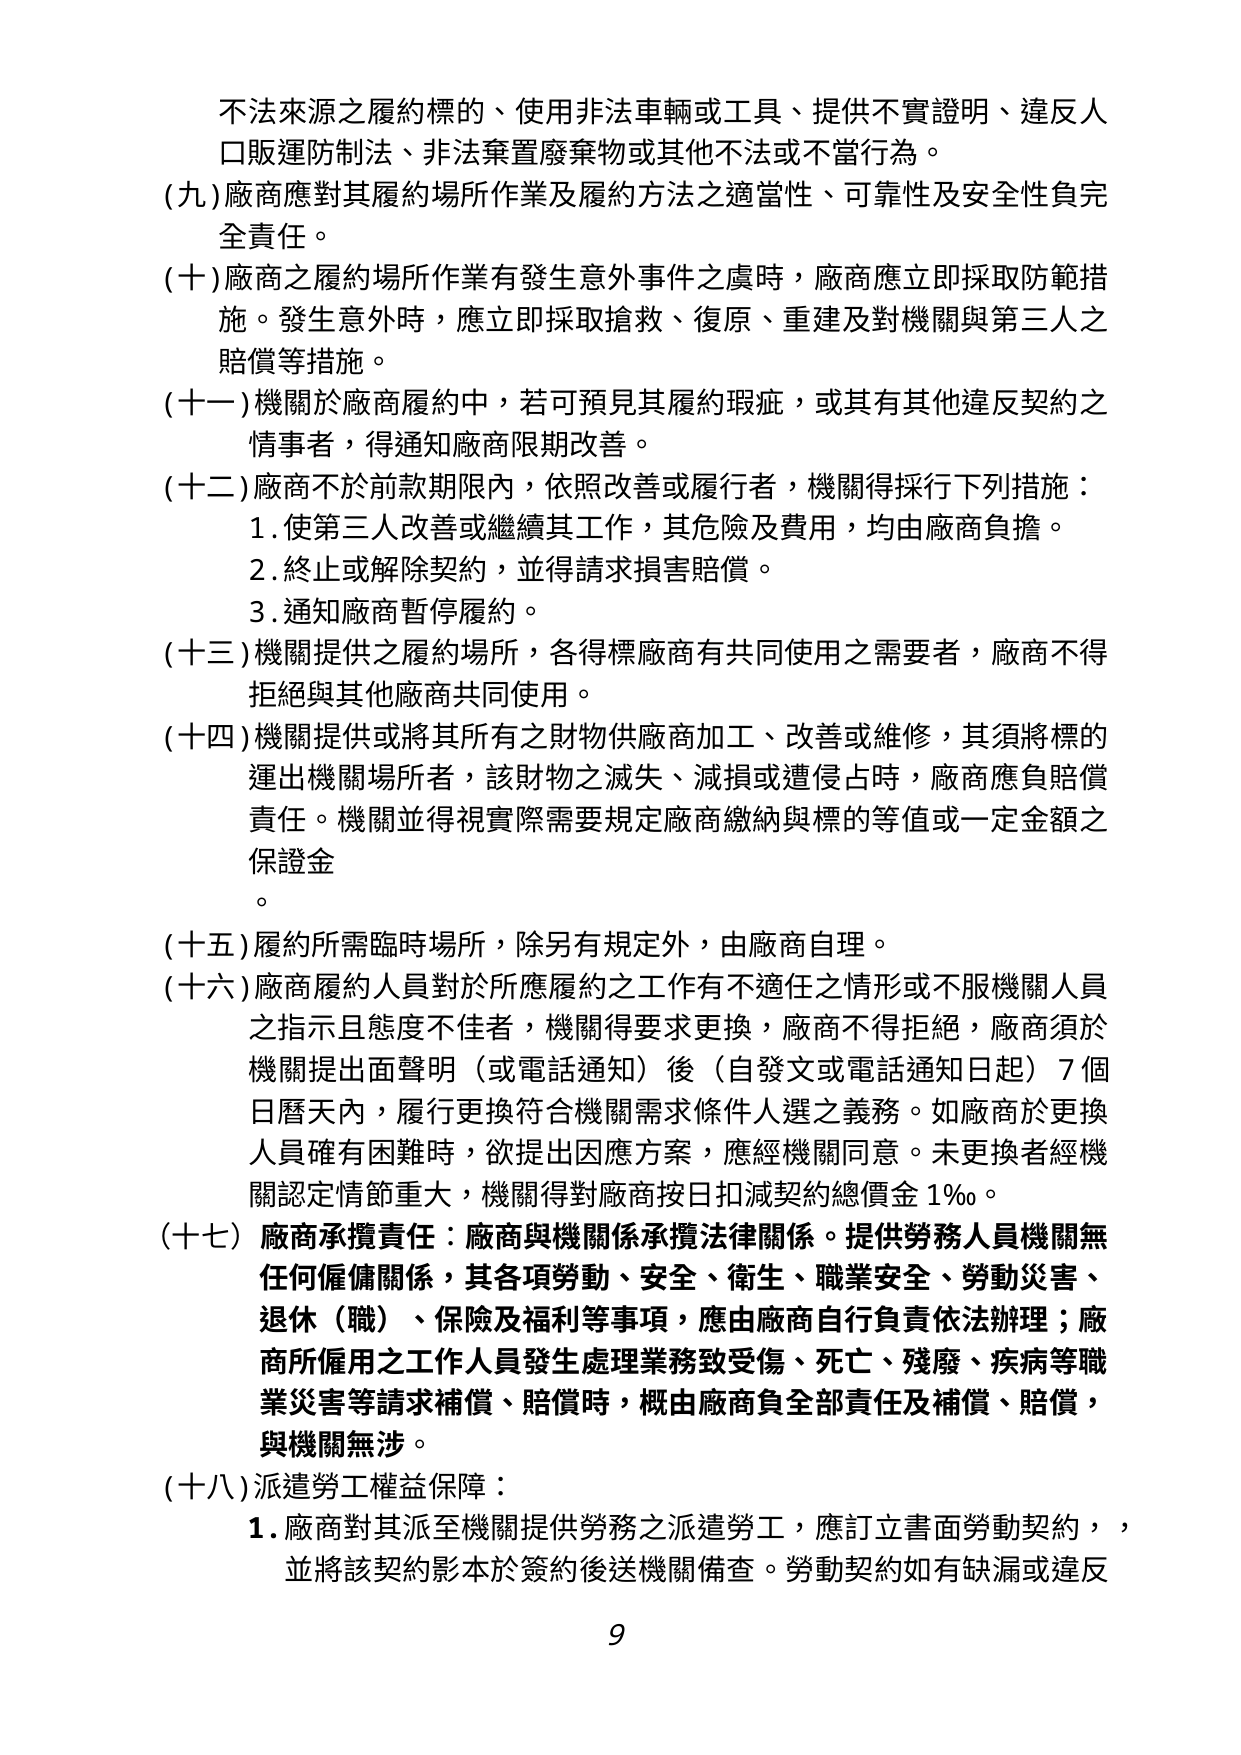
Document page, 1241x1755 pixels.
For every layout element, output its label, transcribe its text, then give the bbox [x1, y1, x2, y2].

text 3.通知廠商暫停履約。 [248, 589, 1110, 630]
text (十五)履約所需臨時場所，除另有規定外，由廠商自理。 [159, 922, 1110, 964]
text (十二)廠商不於前款期限內，依照改善或履行者，機關得採行下列措施： [159, 464, 1110, 505]
text 1.使第三人改善或繼續其工作，其危險及費用，均由廠商負擔。 [248, 505, 1104, 547]
text 。 [159, 880, 1110, 922]
text 不法來源之履約標的、使用非法車輛或工具、提供不實證明、違反人口販運防制法、非法棄置廢棄物或其他不法或不當行為。 [159, 89, 1110, 172]
text (十六)廠商履約人員對於所應履約之工作有不適任之情形或不服機關人員之指示且態度不佳者，機關得要求更換，廠商不得拒絕，廠商須於機關提出面聲明（或電話通知）後（自發文或電話通知日起）7個日曆天內，履行更換符合機關需求條件人選之義務。如廠商於更換人員確有困難時，欲提出因應方案，應經機關同意。未更換者經機關認定情節重大，機關得對廠商按日扣減契約總價金1‰。 [159, 964, 1110, 1214]
text (十)廠商之履約場所作業有發生意外事件之虞時，廠商應立即採取防範措施。發生意外時，應立即採取搶救、復原、重建及對機關與第三人之賠償等措施。 [159, 255, 1110, 380]
text （十七）廠商承攬責任：廠商與機關係承攬法律關係。提供勞務人員機關無任何僱傭關係，其各項勞動、安全、衛生、職業安全、勞動災害、退休（職）、保險及福利等事項，應由廠商自行負責依法辦理；廠商所僱用之工作人員發生處理業務致受傷、死亡、殘廢、疾病等職業災害等請求補償、賠償時，概由廠商負全部責任及補償、賠償，與機關無涉。 [142, 1214, 1110, 1464]
text 2.終止或解除契約，並得請求損害賠償。 [248, 547, 1104, 589]
text (十三)機關提供之履約場所，各得標廠商有共同使用之需要者，廠商不得拒絕與其他廠商共同使用。 [159, 630, 1110, 714]
text (九)廠商應對其履約場所作業及履約方法之適當性、可靠性及安全性負完全責任。 [159, 172, 1110, 255]
list 廠商對其派至機關提供勞務之派遣勞工，應訂立書面勞動契約，，並將該契約影本於簽約後送機關備查。勞動契約如有缺漏或違反相關勞動法令，機關應要求廠商補正。 [247, 1505, 1110, 1589]
text (十一)機關於廠商履約中，若可預見其履約瑕疵，或其有其他違反契約之情事者，得通知廠商限期改善。 [159, 380, 1110, 464]
text (十八)派遣勞工權益保障： [159, 1464, 1110, 1505]
text (十四)機關提供或將其所有之財物供廠商加工、改善或維修，其須將標的運出機關場所者，該財物之滅失、減損或遭侵占時，廠商應負賠償責任。機關並得視實際需要規定廠商繳納與標的等值或一定金額之保證金 [159, 714, 1110, 880]
